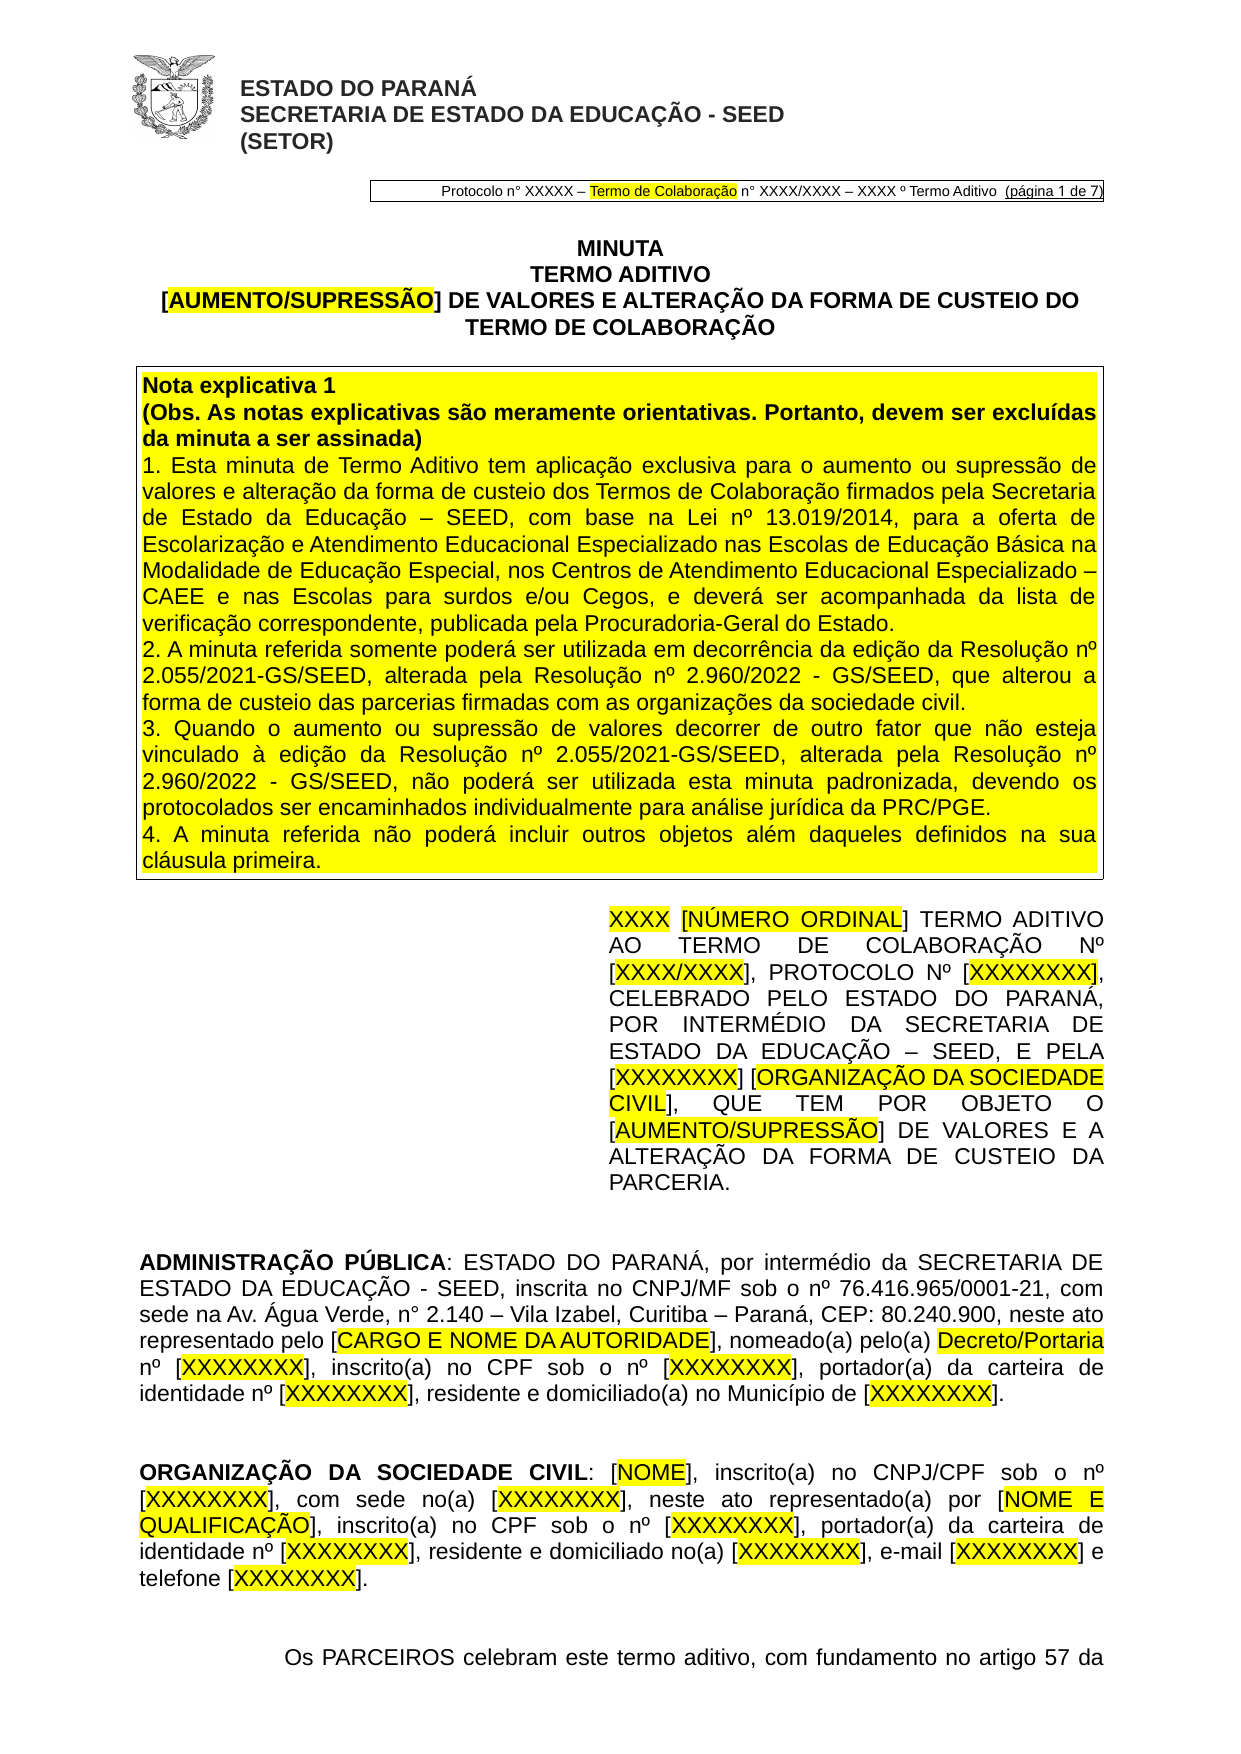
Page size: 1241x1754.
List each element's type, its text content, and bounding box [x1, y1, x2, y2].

text [AUMENTO/SUPRESSÃO] DE VALORES E ALTERAÇÃO DA FORMA DE CUSTEIO DO TERMO DE COLABORAÇÃO [136, 287, 1104, 340]
text XXXX [NÚMERO ORDINAL] TERMO ADITIVO AO TERMO DE COLABORAÇÃO Nº [XXXX/XXXX], PROTOCOLO Nº [XXXXXXXX], CELEBRADO PELO ESTADO DO PARANÁ, POR INTERMÉDIO DA SECRETARIA DE ESTADO DA EDUCAÇÃO – SEED, E PELA [XXXXXXXX] [ORGANIZAÇÃO DA SOCIEDADE CIVIL], QUE TEM POR OBJETO O [AUMENTO/SUPRESSÃO] DE VALORES E A ALTERAÇÃO DA FORMA DE CUSTEIO DA PARCERIA. [609, 906, 1104, 1196]
text MINUTA [136, 234, 1104, 261]
text Os PARCEIROS celebram este termo aditivo, com fundamento no artigo 57 da [136, 1644, 1104, 1670]
text TERMO ADITIVO [136, 261, 1104, 287]
text ADMINISTRAÇÃO PÚBLICA: ESTADO DO PARANÁ, por intermédio da SECRETARIA DE ESTADO DA EDUCAÇÃO - SEED, inscrita no CNPJ/MF sob o nº 76.416.965/0001-21, com sede na Av. Água Verde, n° 2.140 – Vila Izabel, Curitiba – Paraná, CEP: 80.240.900, neste ato representado pelo [CARGO E NOME DA AUTORIDADE], nomeado(a) pelo(a) Decreto/Portaria nº [XXXXXXXX], inscrito(a) no CPF sob o nº [XXXXXXXX], portador(a) da carteira de identidade nº [XXXXXXXX], residente e domiciliado(a) no Município de [XXXXXXXX]. [139, 1248, 1104, 1407]
table_header Nota explicativa 1 (Obs. As notas explicativas são meramente orientativas. Portanto, devem ser excluídas da minuta a ser assinada) 1. Esta minuta de Termo Aditivo tem aplicação exclusiva para o aumento ou supressão de valores e alteração da forma de custeio dos Termos de Colaboração firmados pela Secretaria de Estado da Educação – SEED, com base na Lei nº 13.019/2014, para a oferta de Escolarização e Atendimento Educacional Especializado nas Escolas de Educação Básica na Modalidade de Educação Especial, nos Centros de Atendimento Educacional Especializado – CAEE e nas Escolas para surdos e/ou Cegos, e deverá ser acompanhada da lista de verificação correspondente, publicada pela Procuradoria-Geral do Estado. 2. A minuta referida somente poderá ser utilizada em decorrência da edição da Resolução nº 2.055/2021-GS/SEED, alterada pela Resolução nº 2.960/2022 - GS/SEED, que alterou a forma de custeio das parcerias firmadas com as organizações da sociedade civil. 3. Quando o aumento ou supressão de valores decorrer de outro fator que não esteja vinculado à edição da Resolução nº 2.055/2021-GS/SEED, alterada pela Resolução nº 2.960/2022 - GS/SEED, não poderá ser utilizada esta minuta padronizada, devendo os protocolados ser encaminhados individualmente para análise jurídica da PRC/PGE. 4. A minuta referida não poderá incluir outros objetos além daqueles definidos na sua cláusula primeira. [137, 367, 1103, 879]
text ORGANIZAÇÃO DA SOCIEDADE CIVIL: [NOME], inscrito(a) no CNPJ/CPF sob o nº [XXXXXXXX], com sede no(a) [XXXXXXXX], neste ato representado(a) por [NOME E QUALIFICAÇÃO], inscrito(a) no CPF sob o nº [XXXXXXXX], portador(a) da carteira de identidade nº [XXXXXXXX], residente e domiciliado no(a) [XXXXXXXX], e-mail [XXXXXXXX] e telefone [XXXXXXXX]. [139, 1459, 1104, 1591]
